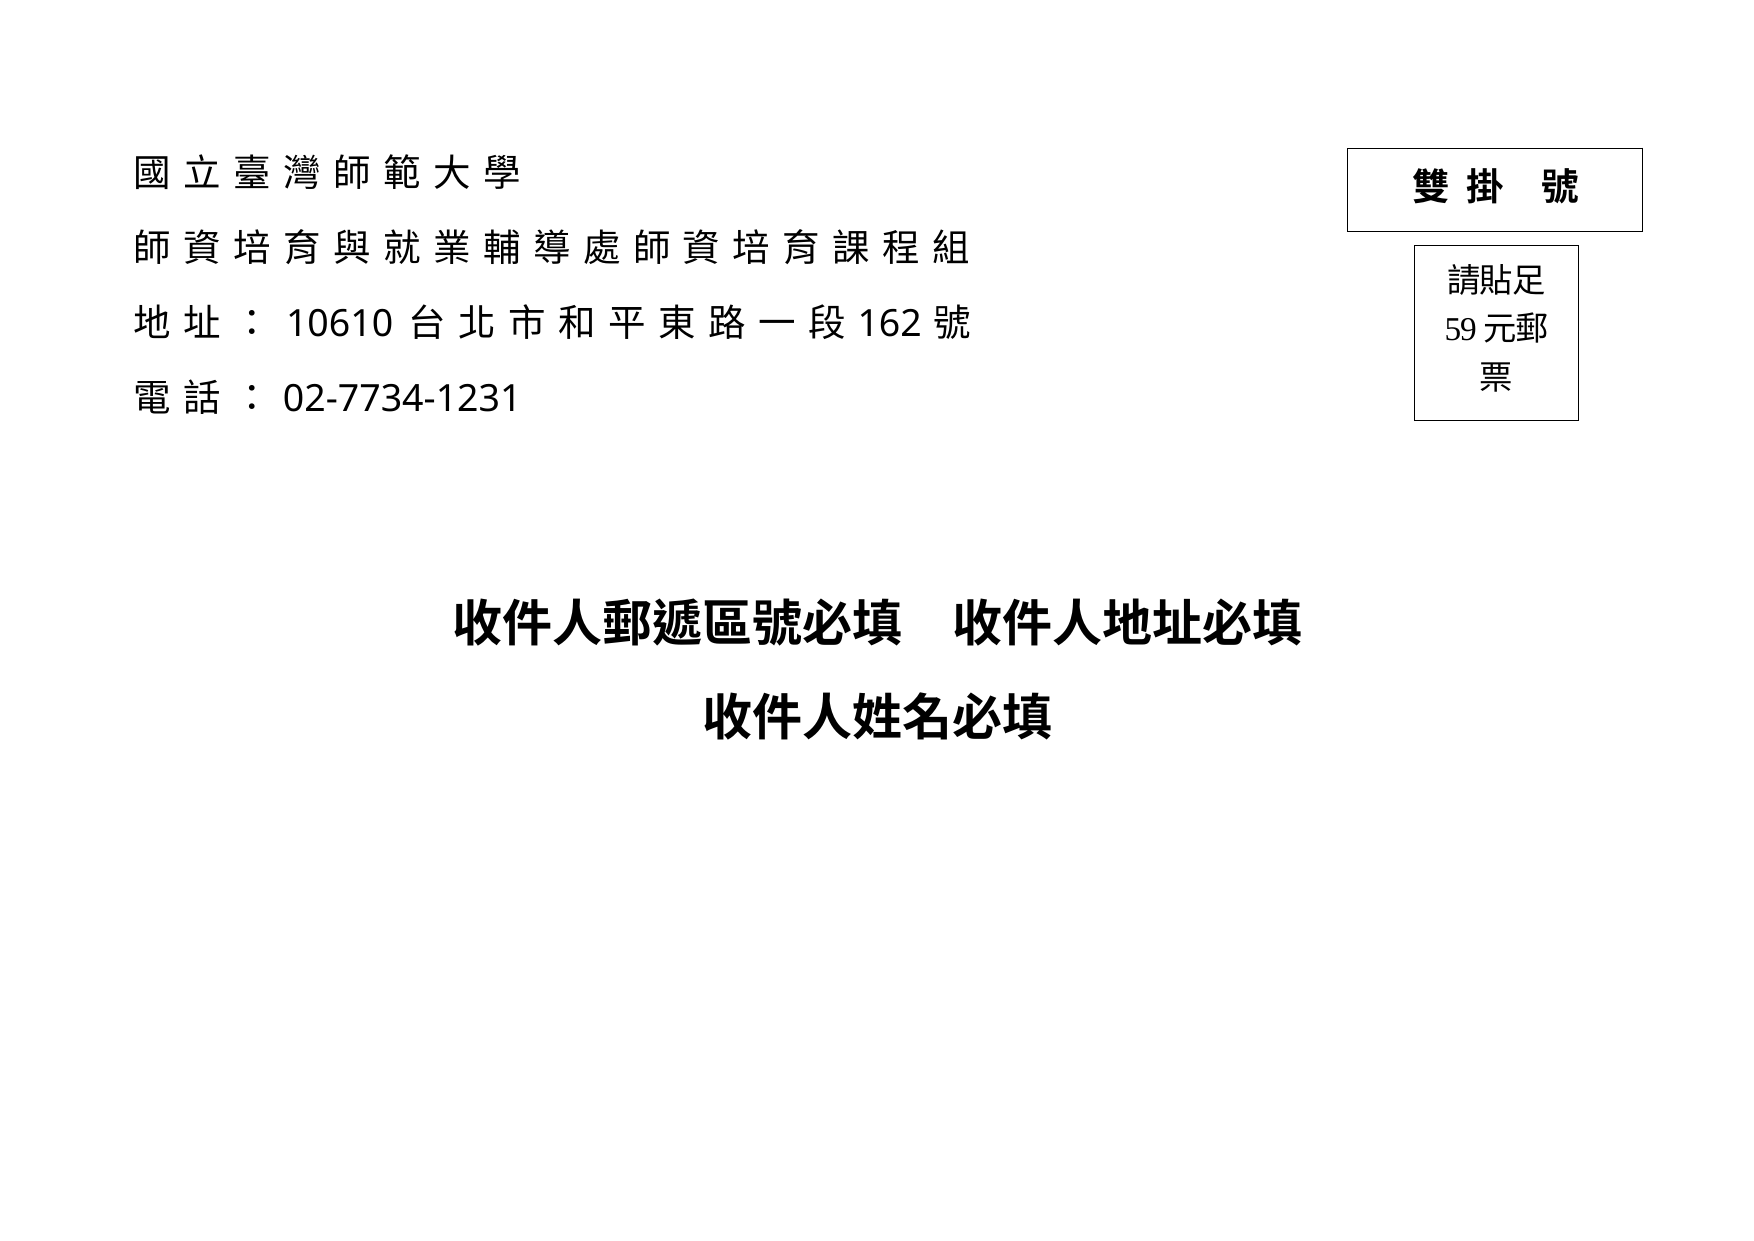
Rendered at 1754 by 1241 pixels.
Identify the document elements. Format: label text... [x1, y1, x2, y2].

text 雙 掛 號 [1364, 156, 1627, 211]
text 師資培育與就業輔導處師資培育課程組 [127, 208, 1627, 283]
text [1579, 283, 1627, 358]
text 國立臺灣師範大學 [127, 133, 1627, 208]
text 收件人郵遞區號必填 收件人地址必填 [127, 583, 1627, 658]
text 電話：02-7734-1231 [127, 358, 1627, 433]
text 請貼足59元郵票 [1431, 254, 1563, 399]
text 收件人姓名必填 [127, 676, 1627, 751]
text 地址：10610台北市和平東路一段162號 [127, 283, 1414, 358]
